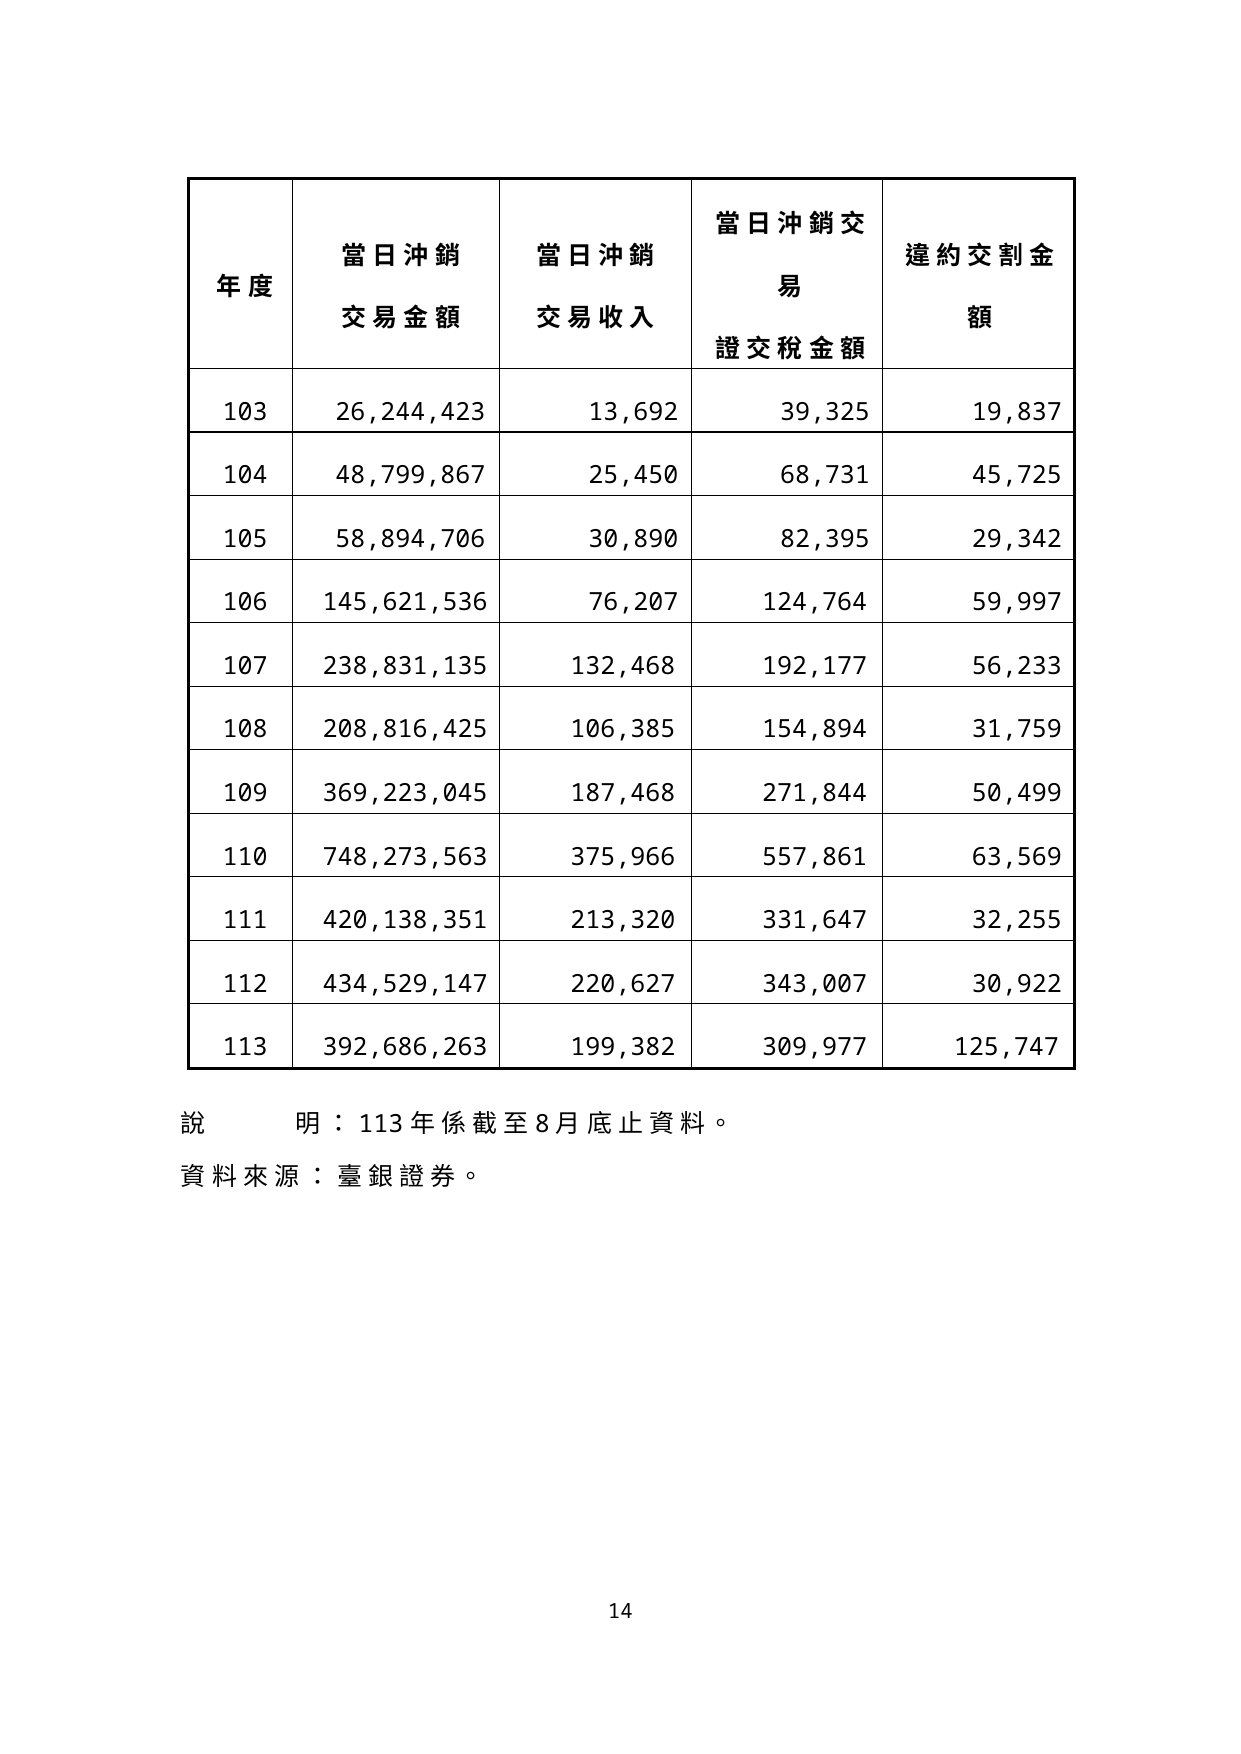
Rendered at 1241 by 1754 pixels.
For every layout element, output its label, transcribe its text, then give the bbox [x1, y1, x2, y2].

table_cell 199,382 [500, 1004, 691, 1067]
table_cell 125,747 [883, 1004, 1073, 1067]
table_cell 104 [190, 433, 292, 495]
table_cell 59,997 [883, 560, 1073, 622]
table_cell 109 [190, 750, 292, 813]
table_cell 309,977 [692, 1004, 882, 1067]
table_cell 50,499 [883, 750, 1073, 813]
table_header 當日沖銷 交易金額 [293, 180, 499, 368]
table_cell 30,890 [500, 496, 691, 558]
text 資料來源：臺銀證券。 [177, 1132, 1063, 1195]
table_cell 58,894,706 [293, 496, 499, 558]
table_cell 187,468 [500, 750, 691, 813]
table_cell 132,468 [500, 623, 691, 686]
table_cell 31,759 [883, 687, 1073, 749]
table_cell 106,385 [500, 687, 691, 749]
table_cell 106 [190, 560, 292, 622]
table_cell 107 [190, 623, 292, 686]
table_cell 76,207 [500, 560, 691, 622]
table_cell 192,177 [692, 623, 882, 686]
table_cell 45,725 [883, 433, 1073, 495]
table_header 違約交割金額 [883, 180, 1073, 368]
table_cell 32,255 [883, 877, 1073, 940]
table_cell 420,138,351 [293, 877, 499, 940]
table_cell 39,325 [692, 369, 882, 431]
table_cell 113 [190, 1004, 292, 1067]
table_cell 369,223,045 [293, 750, 499, 813]
table_cell 208,816,425 [293, 687, 499, 749]
table_cell 392,686,263 [293, 1004, 499, 1067]
table_cell 557,861 [692, 814, 882, 876]
table_header 當日沖銷 交易收入 [500, 180, 691, 368]
table_cell 434,529,147 [293, 941, 499, 1003]
table_cell 103 [190, 369, 292, 431]
table_cell 271,844 [692, 750, 882, 813]
table_cell 154,894 [692, 687, 882, 749]
table_cell 13,692 [500, 369, 691, 431]
table_cell 343,007 [692, 941, 882, 1003]
table_cell 111 [190, 877, 292, 940]
table_cell 29,342 [883, 496, 1073, 558]
table_cell 145,621,536 [293, 560, 499, 622]
table_cell 26,244,423 [293, 369, 499, 431]
table_cell 105 [190, 496, 292, 558]
table_cell 30,922 [883, 941, 1073, 1003]
table_cell 220,627 [500, 941, 691, 1003]
table_cell 56,233 [883, 623, 1073, 686]
table_cell 124,764 [692, 560, 882, 622]
table_cell 68,731 [692, 433, 882, 495]
table_cell 63,569 [883, 814, 1073, 876]
table_header 當日沖銷交易 證交稅金額 [692, 180, 882, 368]
table_cell 82,395 [692, 496, 882, 558]
table_cell 213,320 [500, 877, 691, 940]
table_cell 748,273,563 [293, 814, 499, 876]
table_cell 110 [190, 814, 292, 876]
table_cell 25,450 [500, 433, 691, 495]
table_cell 19,837 [883, 369, 1073, 431]
text 說 明：113年係截至8月底止資料。 [177, 1070, 1063, 1132]
table_cell 108 [190, 687, 292, 749]
table_cell 238,831,135 [293, 623, 499, 686]
table_cell 375,966 [500, 814, 691, 876]
table_cell 112 [190, 941, 292, 1003]
table_cell 331,647 [692, 877, 882, 940]
table_cell 48,799,867 [293, 433, 499, 495]
table_header 年度 [190, 180, 292, 368]
